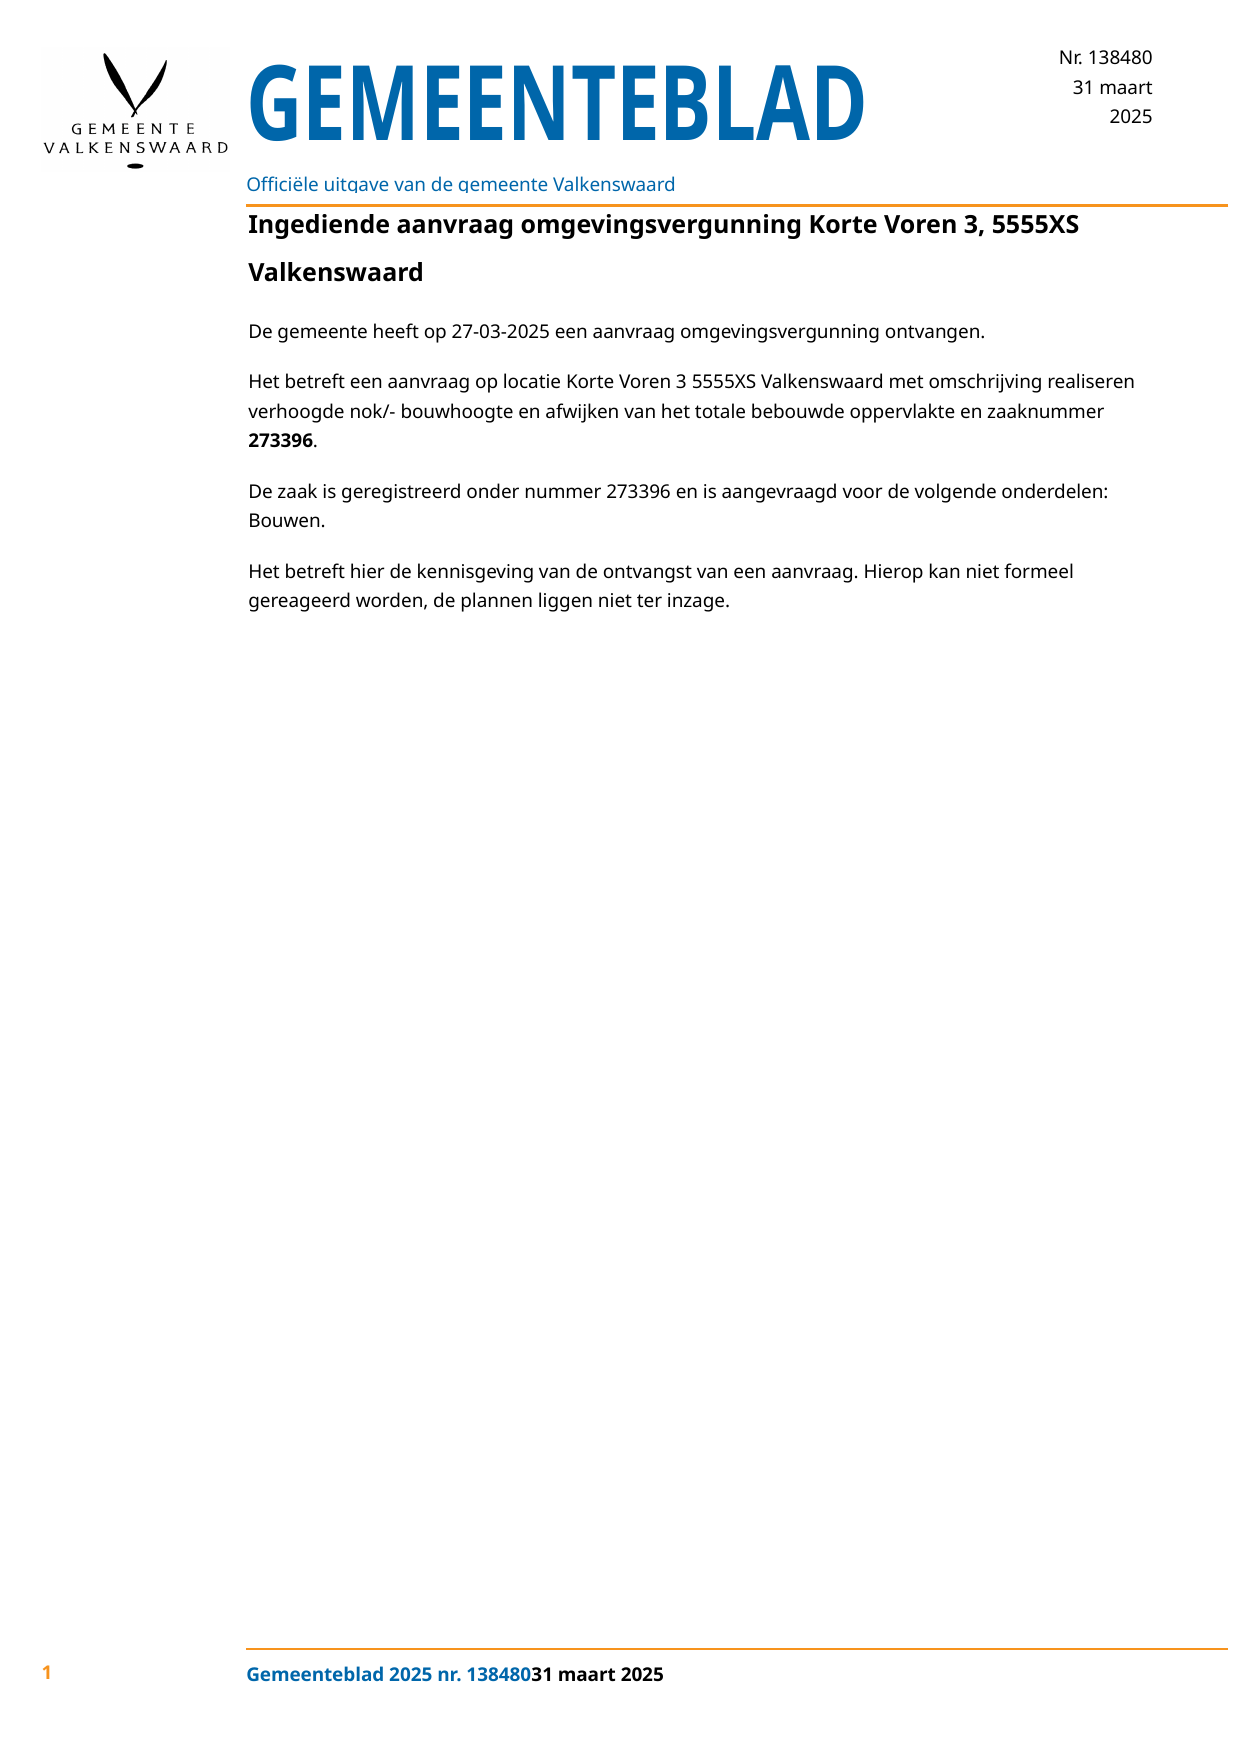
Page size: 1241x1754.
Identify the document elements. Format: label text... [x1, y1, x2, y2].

text De gemeente heeft op 27-03-2025 een aanvraag omgevingsvergunning ontvangen. [248, 318, 1152, 344]
text De zaak is geregistreerd onder nummer 273396 en is aangevraagd voor de volgende onderdelen: Bouwen. [248, 478, 1152, 533]
text Het betreft een aanvraag op locatie Korte Voren 3 5555XS Valkenswaard met omschrijving realiseren verhoogde nok/- bouwhoogte en afwijken van het totale bebouwde oppervlakte en zaaknummer 273396. [248, 368, 1152, 453]
text Het betreft hier de kennisgeving van de ontvangst van een aanvraag. Hierop kan niet formeel gereageerd worden, de plannen liggen niet ter inzage. [248, 558, 1152, 613]
picture [41, 47, 231, 172]
text Ingediende aanvraag omgevingsvergunning Korte Voren 3, 5555XS Valkenswaard [248, 207, 1152, 288]
